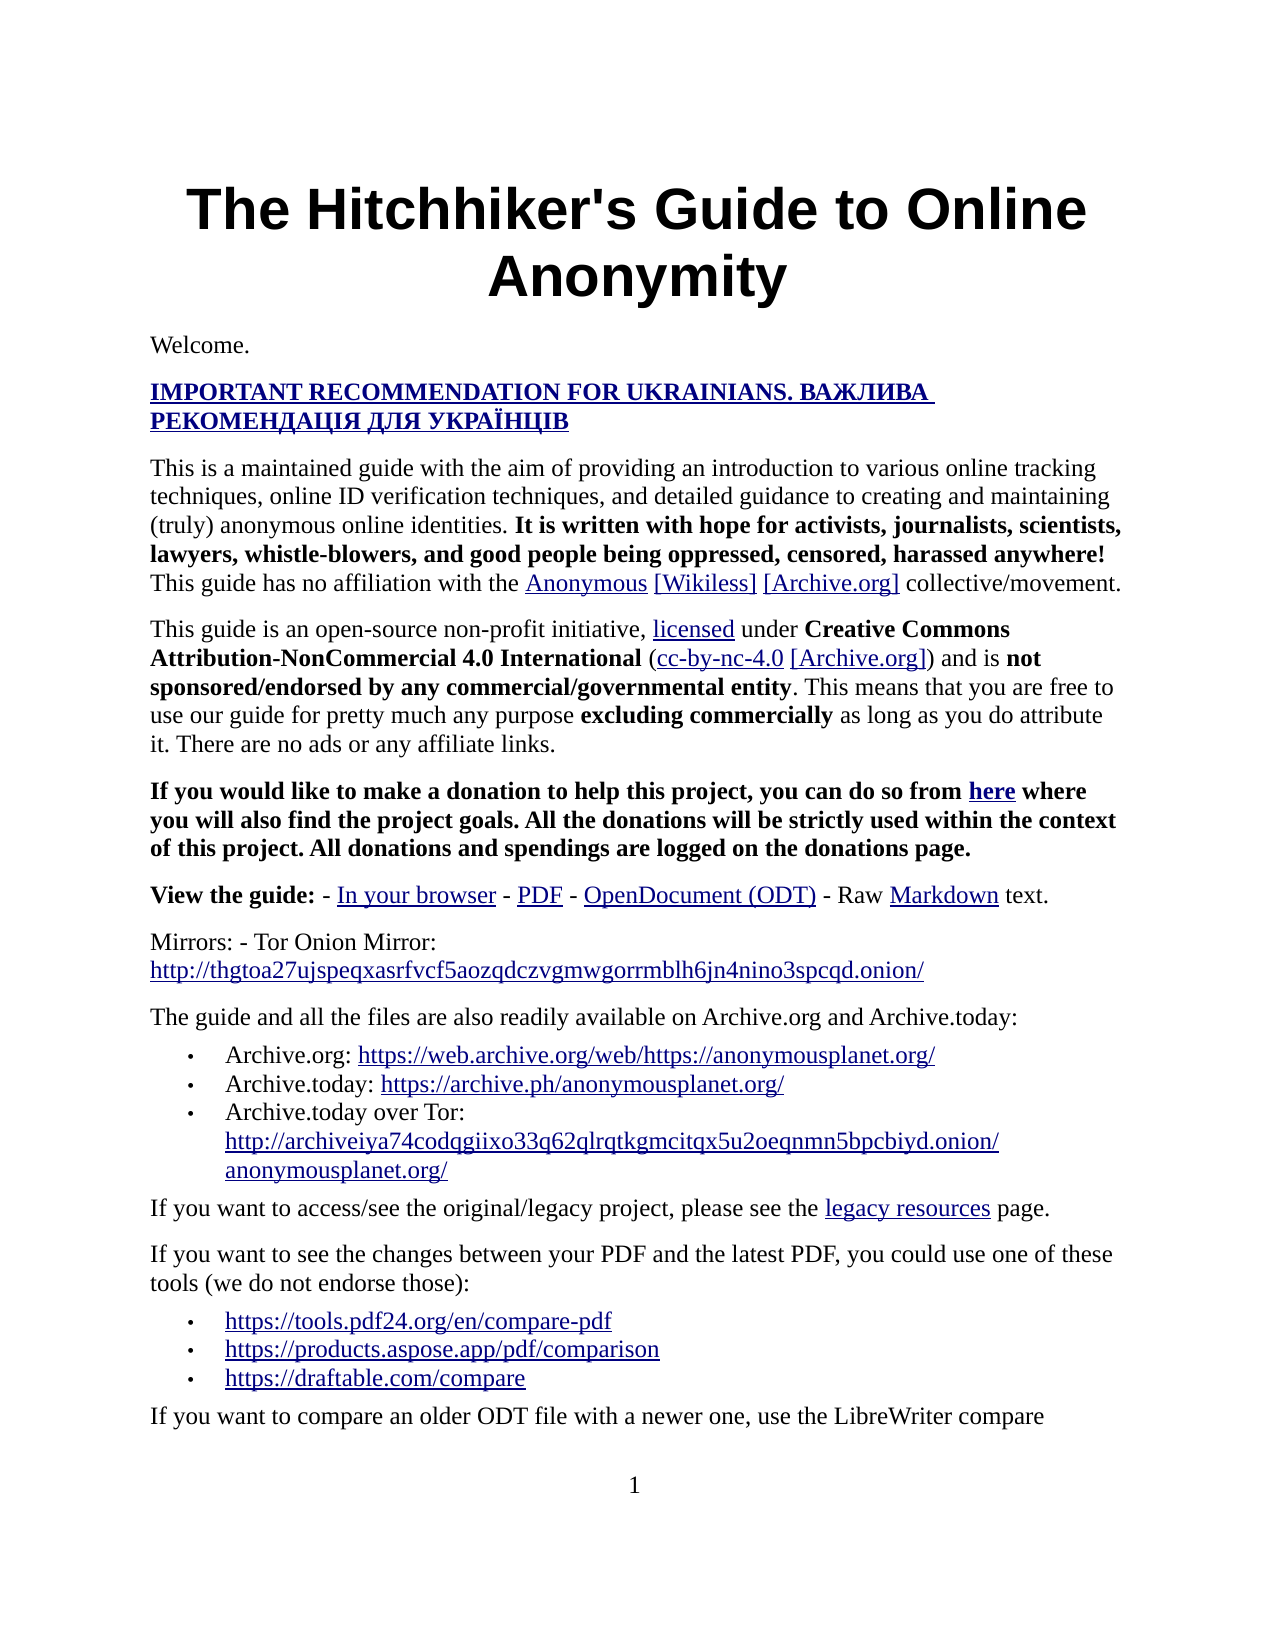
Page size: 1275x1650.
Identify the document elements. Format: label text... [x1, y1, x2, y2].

title The Hitchhiker's Guide to Online Anonymity [150, 175, 1125, 309]
list https://products.aspose.app/pdf/comparison [187, 1334, 1125, 1363]
list Archive.org: https://web.archive.org/web/https://anonymousplanet.org/ [187, 1040, 1125, 1069]
text If you want to see the changes between your PDF and the latest PDF, you could use one of these tools (we do not endorse those): [150, 1239, 1125, 1297]
text If you want to access/see the original/legacy project, please see the legacy resources page. [150, 1193, 1125, 1221]
list Archive.today over Tor: http://archiveiya74codqgiixo33q62qlrqtkgmcitqx5u2oeqnmn5bpcbiyd.onion/anonymousplanet.org/ [187, 1097, 1125, 1184]
list https://draftable.com/compare [187, 1363, 1125, 1392]
text If you want to compare an older ODT file with a newer one, use the LibreWriter compare [150, 1401, 1125, 1430]
list Archive.today: https://archive.ph/anonymousplanet.org/ [187, 1069, 1125, 1097]
text Welcome. [150, 331, 1125, 359]
text The guide and all the files are also readily available on Archive.org and Archive.today: [150, 1002, 1125, 1031]
text Mirrors: - Tor Onion Mirror: http://thgtoa27ujspeqxasrfvcf5aozqdczvgmwgorrmblh6jn4nino3spcqd.onion/ [150, 927, 1125, 984]
text This guide is an open-source non-profit initiative, licensed under Creative Commons Attribution-NonCommercial 4.0 International (cc-by-nc-4.0 [Archive.org]) and is not sponsored/endorsed by any commercial/governmental entity. This means that you are free to use our guide for pretty much any purpose excluding commercially as long as you do attribute it. There are no ads or any affiliate links. [150, 614, 1125, 758]
text IMPORTANT RECOMMENDATION FOR UKRAINIANS. ВАЖЛИВА РЕКОМЕНДАЦІЯ ДЛЯ УКРАЇНЦІВ [150, 377, 1125, 435]
text If you would like to make a donation to help this project, you can do so from here where you will also find the project goals. All the donations will be strictly used within the context of this project. All donations and spendings are logged on the donations page. [150, 776, 1125, 862]
text This is a maintained guide with the aim of providing an introduction to various online tracking techniques, online ID verification techniques, and detailed guidance to creating and maintaining (truly) anonymous online identities. It is written with hope for activists, journalists, scientists, lawyers, whistle-blowers, and good people being oppressed, censored, harassed anywhere! This guide has no affiliation with the Anonymous [Wikiless] [Archive.org] collective/movement. [150, 453, 1125, 596]
text View the guide: - In your browser - PDF - OpenDocument (ODT) - Raw Markdown text. [150, 880, 1125, 909]
list https://tools.pdf24.org/en/compare-pdf [187, 1306, 1125, 1334]
